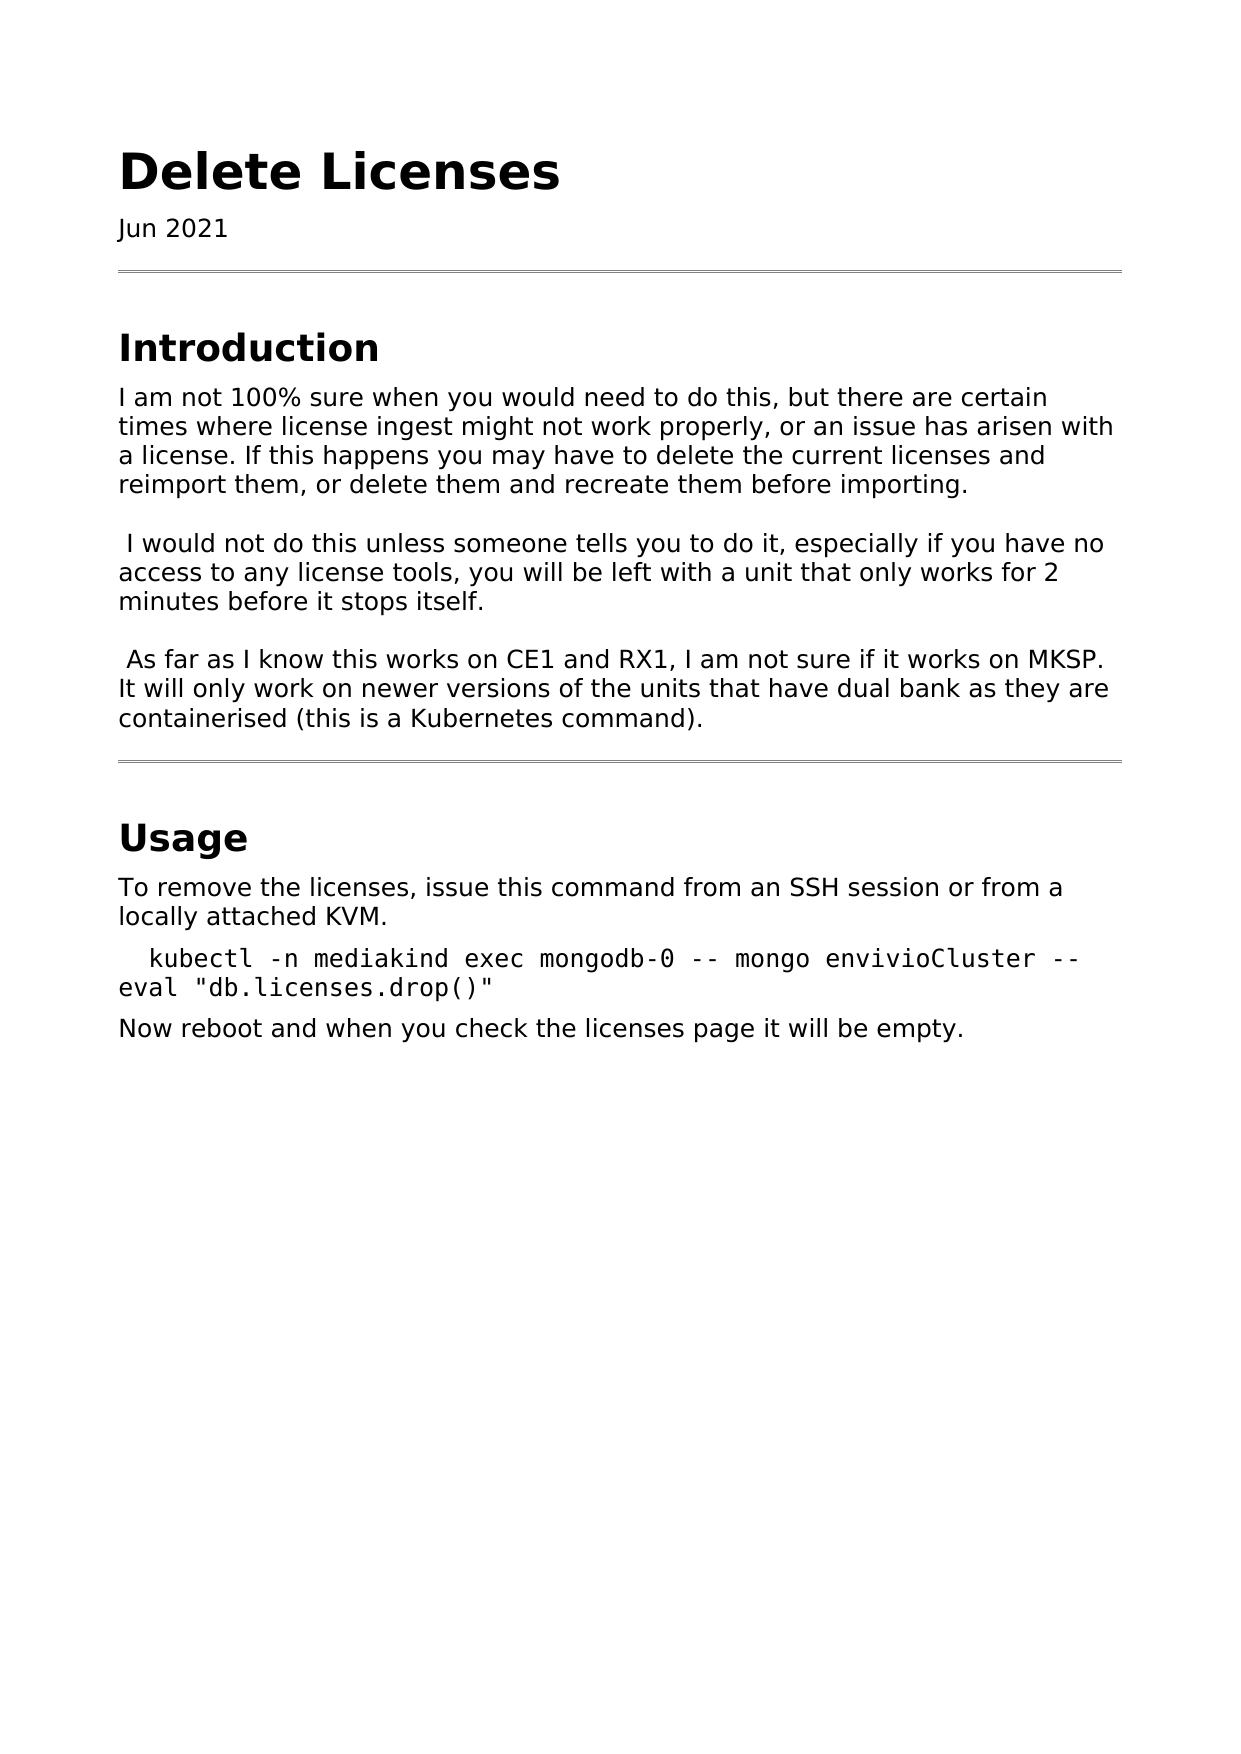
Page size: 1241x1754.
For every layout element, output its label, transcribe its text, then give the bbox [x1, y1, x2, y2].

subtitle Usage [118, 817, 1122, 861]
subtitle Delete Licenses [118, 143, 1122, 201]
text Now reboot and when you check the licenses page it will be empty. [118, 1014, 1122, 1101]
text Jun 2021 [118, 214, 1122, 243]
text To remove the licenses, issue this command from an SSH session or from a locally attached KVM. [118, 873, 1122, 931]
subtitle Introduction [118, 327, 1122, 371]
text kubectl -n mediakind exec mongodb-0 -- mongo envivioCluster --eval "db.licenses.drop()" [118, 944, 1122, 1002]
text I am not 100% sure when you would need to do this, but there are certain times where license ingest might not work properly, or an issue has arisen with a license. If this happens you may have to delete the current licenses and reimport them, or delete them and recreate them before importing. I would not do this unless someone tells you to do it, especially if you have no access to any license tools, you will be left with a unit that only works for 2 minutes before it stops itself. As far as I know this works on CE1 and RX1, I am not sure if it works on MKSP. It will only work on newer versions of the units that have dual bank as they are containerised (this is a Kubernetes command). [118, 383, 1122, 733]
